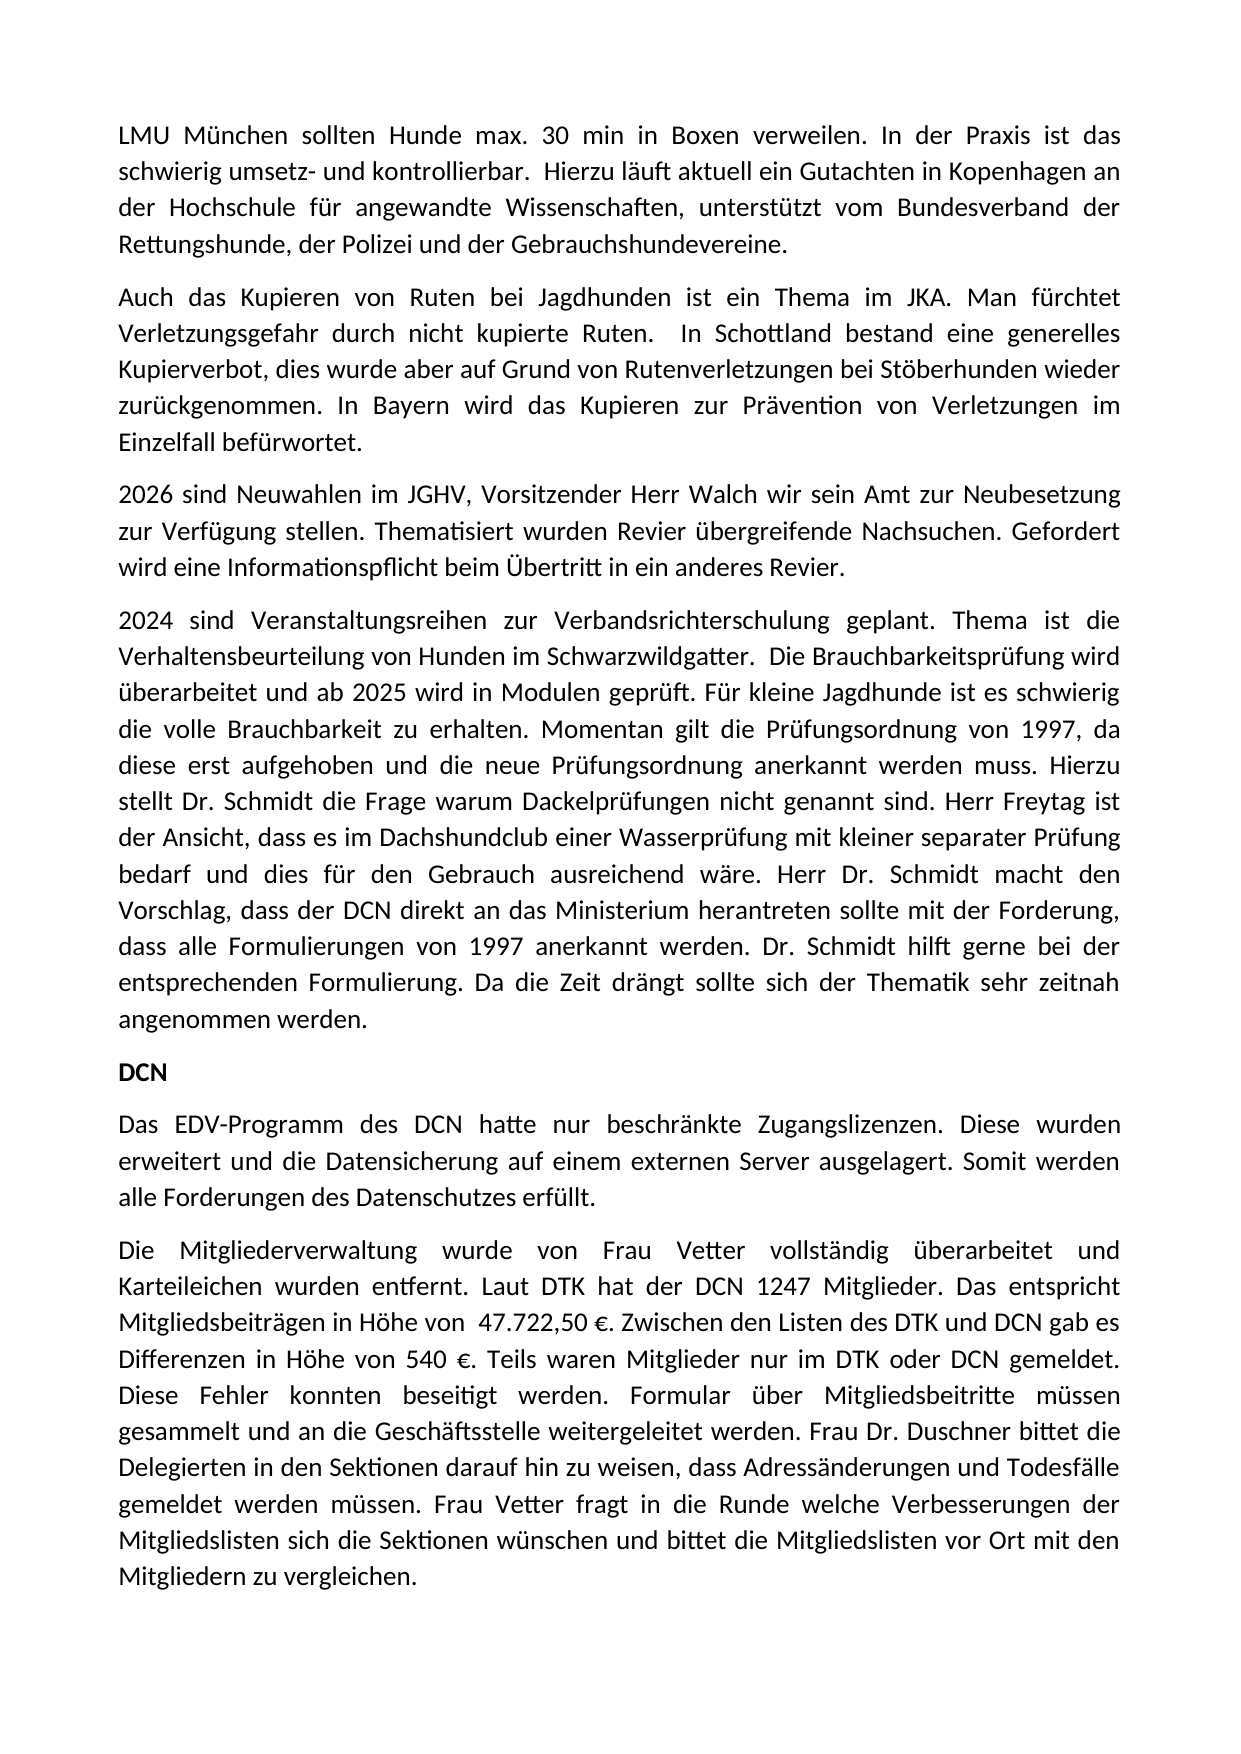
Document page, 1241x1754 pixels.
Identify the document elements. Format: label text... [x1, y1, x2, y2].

text Die Mitgliederverwaltung wurde von Frau Vetter vollständig überarbeitet und Karteileichen wurden entfernt. Laut DTK hat der DCN 1247 Mitglieder. Das entspricht Mitgliedsbeiträgen in Höhe von 47.722,50 €. Zwischen den Listen des DTK und DCN gab es Differenzen in Höhe von 540 €. Teils waren Mitglieder nur im DTK oder DCN gemeldet. Diese Fehler konnten beseitigt werden. Formular über Mitgliedsbeitritte müssen gesammelt und an die Geschäftsstelle weitergeleitet werden. Frau Dr. Duschner bittet die Delegierten in den Sektionen darauf hin zu weisen, dass Adressänderungen und Todesfälle gemeldet werden müssen. Frau Vetter fragt in die Runde welche Verbesserungen der Mitgliedslisten sich die Sektionen wünschen und bittet die Mitgliedslisten vor Ort mit den Mitgliedern zu vergleichen. [118, 1233, 1122, 1592]
text LMU München sollten Hunde max. 30 min in Boxen verweilen. In der Praxis ist das schwierig umsetz- und kontrollierbar. Hierzu läuft aktuell ein Gutachten in Kopenhagen an der Hochschule für angewandte Wissenschaften, unterstützt vom Bundesverband der Rettungshunde, der Polizei und der Gebrauchshundevereine. [118, 118, 1122, 260]
text Auch das Kupieren von Ruten bei Jagdhunden ist ein Thema im JKA. Man fürchtet Verletzungsgefahr durch nicht kupierte Ruten. In Schottland bestand eine generelles Kupierverbot, dies wurde aber auf Grund von Rutenverletzungen bei Stöberhunden wieder zurückgenommen. In Bayern wird das Kupieren zur Prävention von Verletzungen im Einzelfall befürwortet. [118, 280, 1122, 458]
text Das EDV-Programm des DCN hatte nur beschränkte Zugangslizenzen. Diese wurden erweitert und die Datensicherung auf einem externen Server ausgelagert. Somit werden alle Forderungen des Datenschutzes erfüllt. [118, 1108, 1122, 1213]
text 2026 sind Neuwahlen im JGHV, Vorsitzender Herr Walch wir sein Amt zur Neubesetzung zur Verfügung stellen. Thematisiert wurden Revier übergreifende Nachsuchen. Gefordert wird eine Informationspflicht beim Übertritt in ein anderes Revier. [118, 478, 1122, 583]
text 2024 sind Veranstaltungsreihen zur Verbandsrichterschulung geplant. Thema ist die Verhaltensbeurteilung von Hunden im Schwarzwildgatter. Die Brauchbarkeitsprüfung wird überarbeitet und ab 2025 wird in Modulen geprüft. Für kleine Jagdhunde ist es schwierig die volle Brauchbarkeit zu erhalten. Momentan gilt die Prüfungsordnung von 1997, da diese erst aufgehoben und die neue Prüfungsordnung anerkannt werden muss. Hierzu stellt Dr. Schmidt die Frage warum Dackelprüfungen nicht genannt sind. Herr Freytag ist der Ansicht, dass es im Dachshundclub einer Wasserprüfung mit kleiner separater Prüfung bedarf und dies für den Gebrauch ausreichend wäre. Herr Dr. Schmidt macht den Vorschlag, dass der DCN direkt an das Ministerium herantreten sollte mit der Forderung, dass alle Formulierungen von 1997 anerkannt werden. Dr. Schmidt hilft gerne bei der entsprechenden Formulierung. Da die Zeit drängt sollte sich der Thematik sehr zeitnah angenommen werden. [118, 603, 1122, 1035]
text DCN [118, 1055, 1122, 1088]
